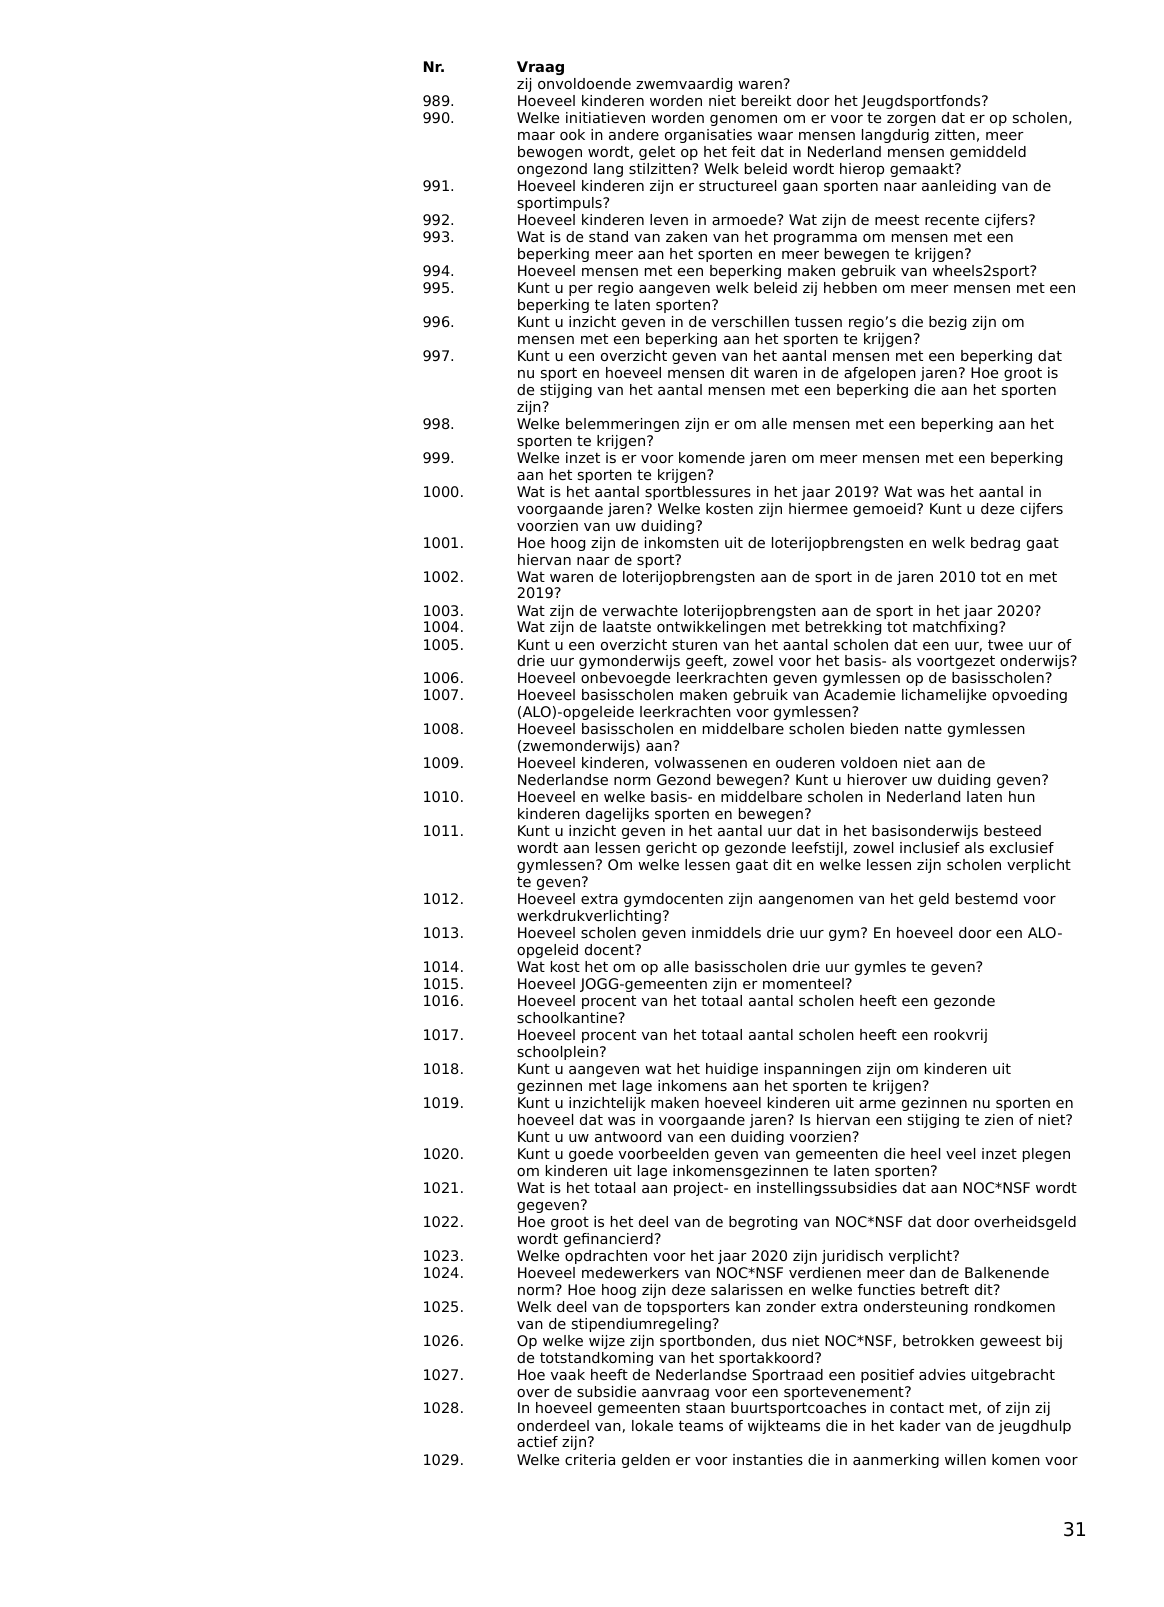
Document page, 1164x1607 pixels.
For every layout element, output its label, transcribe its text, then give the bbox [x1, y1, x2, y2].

table_cell 995. [422, 280, 511, 314]
table_cell 1029. [422, 1451, 511, 1468]
table_header Nr. [422, 59, 511, 76]
table_cell In hoeveel gemeenten staan buurtsportcoaches in contact met, of zijn zij onderdeel van, lokale teams of wijkteams die in het kader van de jeugdhulp actief zijn? [511, 1400, 1087, 1451]
table_cell Hoeveel onbevoegde leerkrachten geven gymlessen op de basisscholen? [511, 670, 1087, 687]
table_cell 1027. [422, 1366, 511, 1400]
table_cell 1002. [422, 569, 511, 602]
table_cell Hoe vaak heeft de Nederlandse Sportraad een positief advies uitgebracht over de subsidie aanvraag voor een sportevenement? [511, 1366, 1087, 1400]
table_cell Hoeveel kinderen, volwassenen en ouderen voldoen niet aan de Nederlandse norm Gezond bewegen? Kunt u hierover uw duiding geven? [511, 755, 1087, 789]
table_cell Kunt u aangeven wat het huidige inspanningen zijn om kinderen uit gezinnen met lage inkomens aan het sporten te krijgen? [511, 1061, 1087, 1095]
table_cell 1017. [422, 1027, 511, 1061]
table_cell 1005. [422, 636, 511, 670]
table_cell Hoeveel scholen geven inmiddels drie uur gym? En hoeveel door een ALO-opgeleid docent? [511, 925, 1087, 959]
table_cell zij onvoldoende zwemvaardig waren? [511, 76, 1087, 93]
table_cell Kunt u inzicht geven in de verschillen tussen regio’s die bezig zijn om mensen met een beperking aan het sporten te krijgen? [511, 314, 1087, 348]
table_cell Welke belemmeringen zijn er om alle mensen met een beperking aan het sporten te krijgen? [511, 416, 1087, 449]
table_cell Wat is het totaal aan project- en instellingssubsidies dat aan NOC*NSF wordt gegeven? [511, 1180, 1087, 1214]
table_cell 1025. [422, 1299, 511, 1332]
table_cell Kunt u een overzicht sturen van het aantal scholen dat een uur, twee uur of drie uur gymonderwijs geeft, zowel voor het basis- als voortgezet onderwijs? [511, 636, 1087, 670]
table_cell Welke inzet is er voor komende jaren om meer mensen met een beperking aan het sporten te krijgen? [511, 450, 1087, 483]
table_cell Hoeveel procent van het totaal aantal scholen heeft een gezonde schoolkantine? [511, 993, 1087, 1027]
table_cell 1012. [422, 891, 511, 925]
table_cell Kunt u inzicht geven in het aantal uur dat in het basisonderwijs besteed wordt aan lessen gericht op gezonde leefstijl, zowel inclusief als exclusief gymlessen? Om welke lessen gaat dit en welke lessen zijn scholen verplicht te geven? [511, 823, 1087, 891]
table_cell Hoe hoog zijn de inkomsten uit de loterijopbrengsten en welk bedrag gaat hiervan naar de sport? [511, 535, 1087, 568]
table_cell 1023. [422, 1248, 511, 1264]
table_cell Hoeveel kinderen worden niet bereikt door het Jeugdsportfonds? [511, 93, 1087, 110]
table_cell 991. [422, 178, 511, 212]
table_cell Hoe groot is het deel van de begroting van NOC*NSF dat door overheidsgeld wordt gefinancierd? [511, 1214, 1087, 1248]
table_cell 999. [422, 450, 511, 483]
table_cell 1000. [422, 484, 511, 534]
table_cell 996. [422, 314, 511, 348]
table_cell 1018. [422, 1061, 511, 1095]
table_cell [422, 76, 511, 93]
table_cell 1028. [422, 1400, 511, 1451]
table_cell 1006. [422, 670, 511, 687]
table_cell Wat zijn de verwachte loterijopbrengsten aan de sport in het jaar 2020? [511, 603, 1087, 619]
table_cell Kunt u goede voorbeelden geven van gemeenten die heel veel inzet plegen om kinderen uit lage inkomensgezinnen te laten sporten? [511, 1146, 1087, 1180]
table_cell Hoeveel basisscholen maken gebruik van Academie lichamelijke opvoeding (ALO)-opgeleide leerkrachten voor gymlessen? [511, 687, 1087, 721]
table_cell 994. [422, 263, 511, 280]
table_cell Kunt u een overzicht geven van het aantal mensen met een beperking dat nu sport en hoeveel mensen dit waren in de afgelopen jaren? Hoe groot is de stijging van het aantal mensen met een beperking die aan het sporten zijn? [511, 348, 1087, 416]
table_cell 997. [422, 348, 511, 416]
table_cell 1020. [422, 1146, 511, 1180]
table_cell 1026. [422, 1333, 511, 1366]
table_cell 1013. [422, 925, 511, 959]
table_cell 1008. [422, 721, 511, 755]
table_cell Hoeveel kinderen zijn er structureel gaan sporten naar aanleiding van de sportimpuls? [511, 178, 1087, 212]
table_cell Wat is de stand van zaken van het programma om mensen met een beperking meer aan het sporten en meer bewegen te krijgen? [511, 229, 1087, 263]
table_cell Wat is het aantal sportblessures in het jaar 2019? Wat was het aantal in voorgaande jaren? Welke kosten zijn hiermee gemoeid? Kunt u deze cijfers voorzien van uw duiding? [511, 484, 1087, 534]
table_cell 990. [422, 110, 511, 178]
table_cell Op welke wijze zijn sportbonden, dus niet NOC*NSF, betrokken geweest bij de totstandkoming van het sportakkoord? [511, 1333, 1087, 1366]
table_cell Welke opdrachten voor het jaar 2020 zijn juridisch verplicht? [511, 1248, 1087, 1264]
table_cell 1004. [422, 619, 511, 636]
table_cell 1009. [422, 755, 511, 789]
table_cell 1024. [422, 1265, 511, 1298]
table_cell 1021. [422, 1180, 511, 1214]
table_cell 1007. [422, 687, 511, 721]
table_cell Hoeveel en welke basis- en middelbare scholen in Nederland laten hun kinderen dagelijks sporten en bewegen? [511, 789, 1087, 823]
table_cell Welk deel van de topsporters kan zonder extra ondersteuning rondkomen van de stipendiumregeling? [511, 1299, 1087, 1332]
table_cell 1016. [422, 993, 511, 1027]
table_cell Hoeveel extra gymdocenten zijn aangenomen van het geld bestemd voor werkdrukverlichting? [511, 891, 1087, 925]
table_cell 998. [422, 416, 511, 449]
table_cell Hoeveel JOGG-gemeenten zijn er momenteel? [511, 976, 1087, 993]
table_cell Hoeveel medewerkers van NOC*NSF verdienen meer dan de Balkenende norm? Hoe hoog zijn deze salarissen en welke functies betreft dit? [511, 1265, 1087, 1298]
table_cell 1003. [422, 603, 511, 619]
table_cell 1015. [422, 976, 511, 993]
table_cell Kunt u inzichtelijk maken hoeveel kinderen uit arme gezinnen nu sporten en hoeveel dat was in voorgaande jaren? Is hiervan een stijging te zien of niet? Kunt u uw antwoord van een duiding voorzien? [511, 1095, 1087, 1146]
table_cell Hoeveel basisscholen en middelbare scholen bieden natte gymlessen (zwemonderwijs) aan? [511, 721, 1087, 755]
table_cell 1019. [422, 1095, 511, 1146]
table_cell 989. [422, 93, 511, 110]
table_cell Welke criteria gelden er voor instanties die in aanmerking willen komen voor [511, 1451, 1087, 1468]
table_cell Wat kost het om op alle basisscholen drie uur gymles te geven? [511, 959, 1087, 976]
table_cell 1001. [422, 535, 511, 568]
table_cell Hoeveel procent van het totaal aantal scholen heeft een rookvrij schoolplein? [511, 1027, 1087, 1061]
table_cell Wat zijn de laatste ontwikkelingen met betrekking tot matchfixing? [511, 619, 1087, 636]
table_cell 1010. [422, 789, 511, 823]
table_cell Kunt u per regio aangeven welk beleid zij hebben om meer mensen met een beperking te laten sporten? [511, 280, 1087, 314]
table_header Vraag [511, 59, 1087, 76]
table_cell 1011. [422, 823, 511, 891]
table_cell 1022. [422, 1214, 511, 1248]
table_cell Welke initiatieven worden genomen om er voor te zorgen dat er op scholen, maar ook in andere organisaties waar mensen langdurig zitten, meer bewogen wordt, gelet op het feit dat in Nederland mensen gemiddeld ongezond lang stilzitten? Welk beleid wordt hierop gemaakt? [511, 110, 1087, 178]
table_cell 1014. [422, 959, 511, 976]
table_cell Wat waren de loterijopbrengsten aan de sport in de jaren 2010 tot en met 2019? [511, 569, 1087, 602]
table_cell 993. [422, 229, 511, 263]
table_cell 992. [422, 212, 511, 229]
table_cell Hoeveel mensen met een beperking maken gebruik van wheels2sport? [511, 263, 1087, 280]
table_cell Hoeveel kinderen leven in armoede? Wat zijn de meest recente cijfers? [511, 212, 1087, 229]
